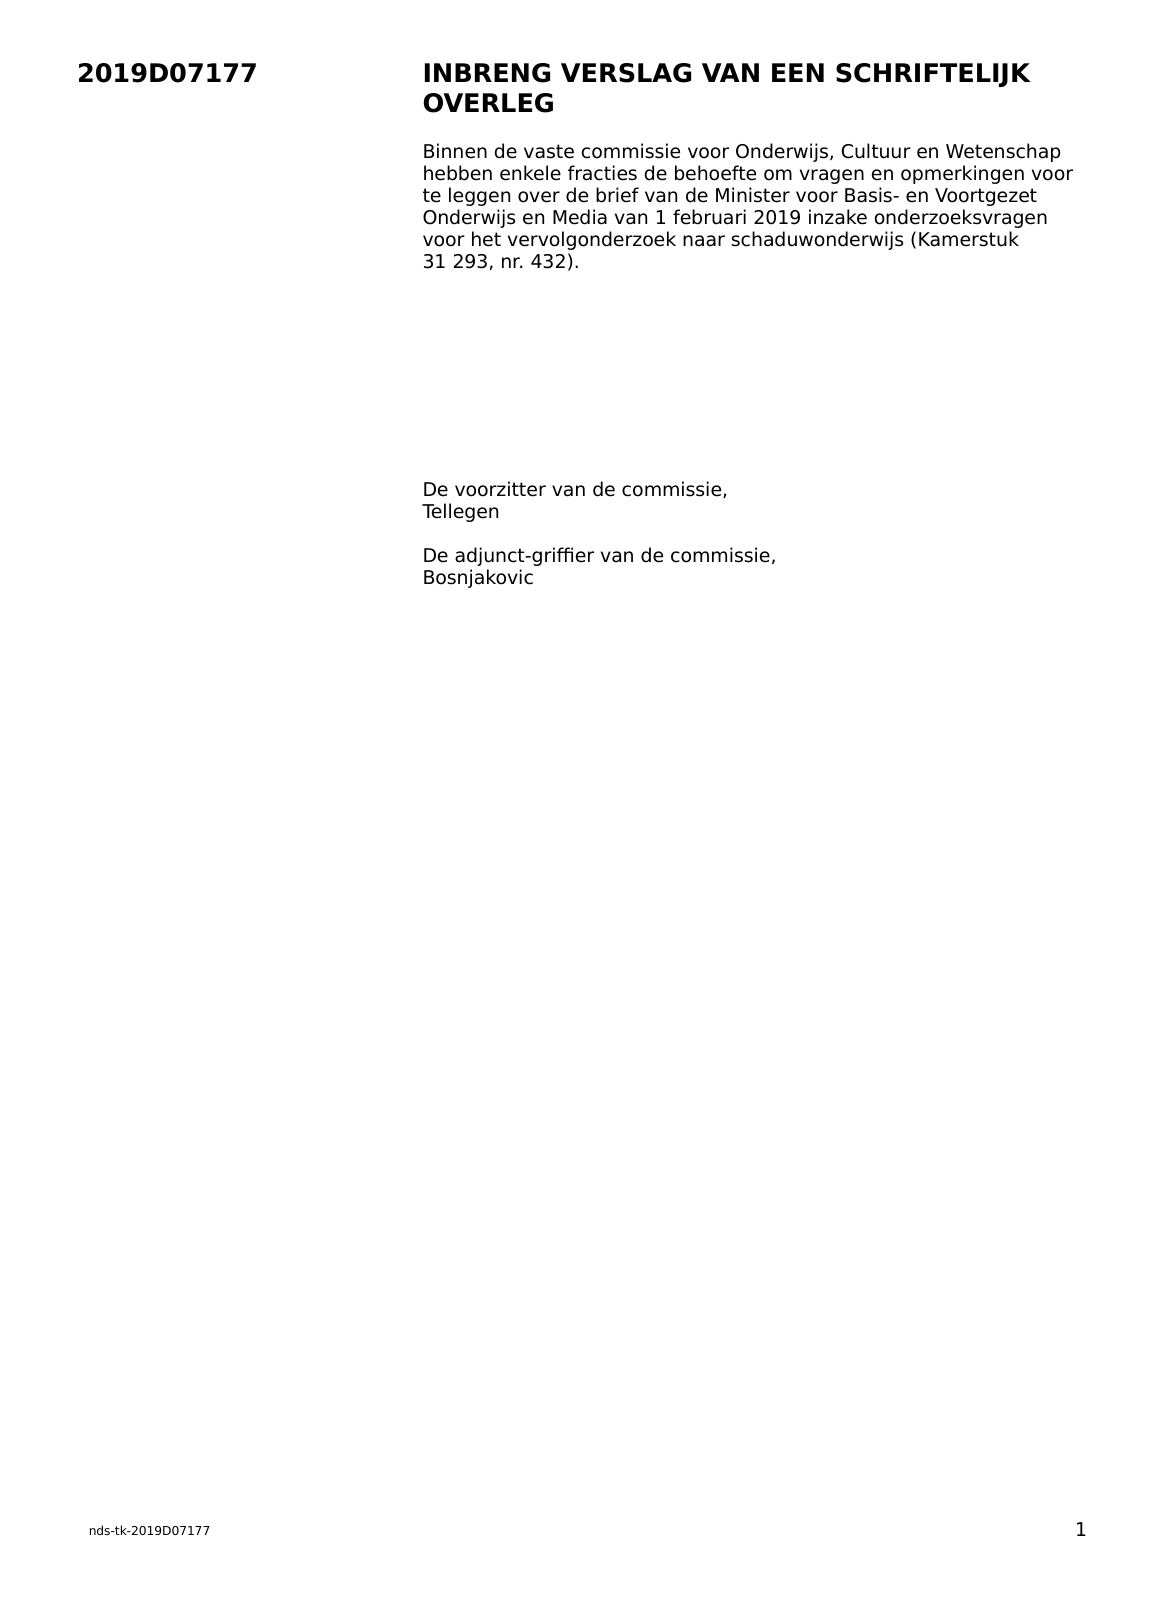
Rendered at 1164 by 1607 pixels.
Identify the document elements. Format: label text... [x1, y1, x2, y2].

text Binnen de vaste commissie voor Onderwijs, Cultuur en Wetenschap hebben enkele fracties de behoefte om vragen en opmerkingen voor te leggen over de brief van de Minister voor Basis- en Voortgezet Onderwijs en Media van 1 februari 2019 inzake onderzoeksvragen voor het vervolgonderzoek naar schaduwonderwijs (Kamerstuk 31 293, nr. 432). [422, 141, 1087, 272]
text nds-tk-2019D07177 [88, 1524, 323, 1538]
text 2019D07177 INBRENG VERSLAG VAN EEN SCHRIFTELIJK OVERLEG [77, 59, 1087, 118]
text De voorzitter van de commissie, Tellegen [422, 479, 1087, 523]
text De adjunct-griffier van de commissie, Bosnjakovic [422, 545, 1087, 589]
